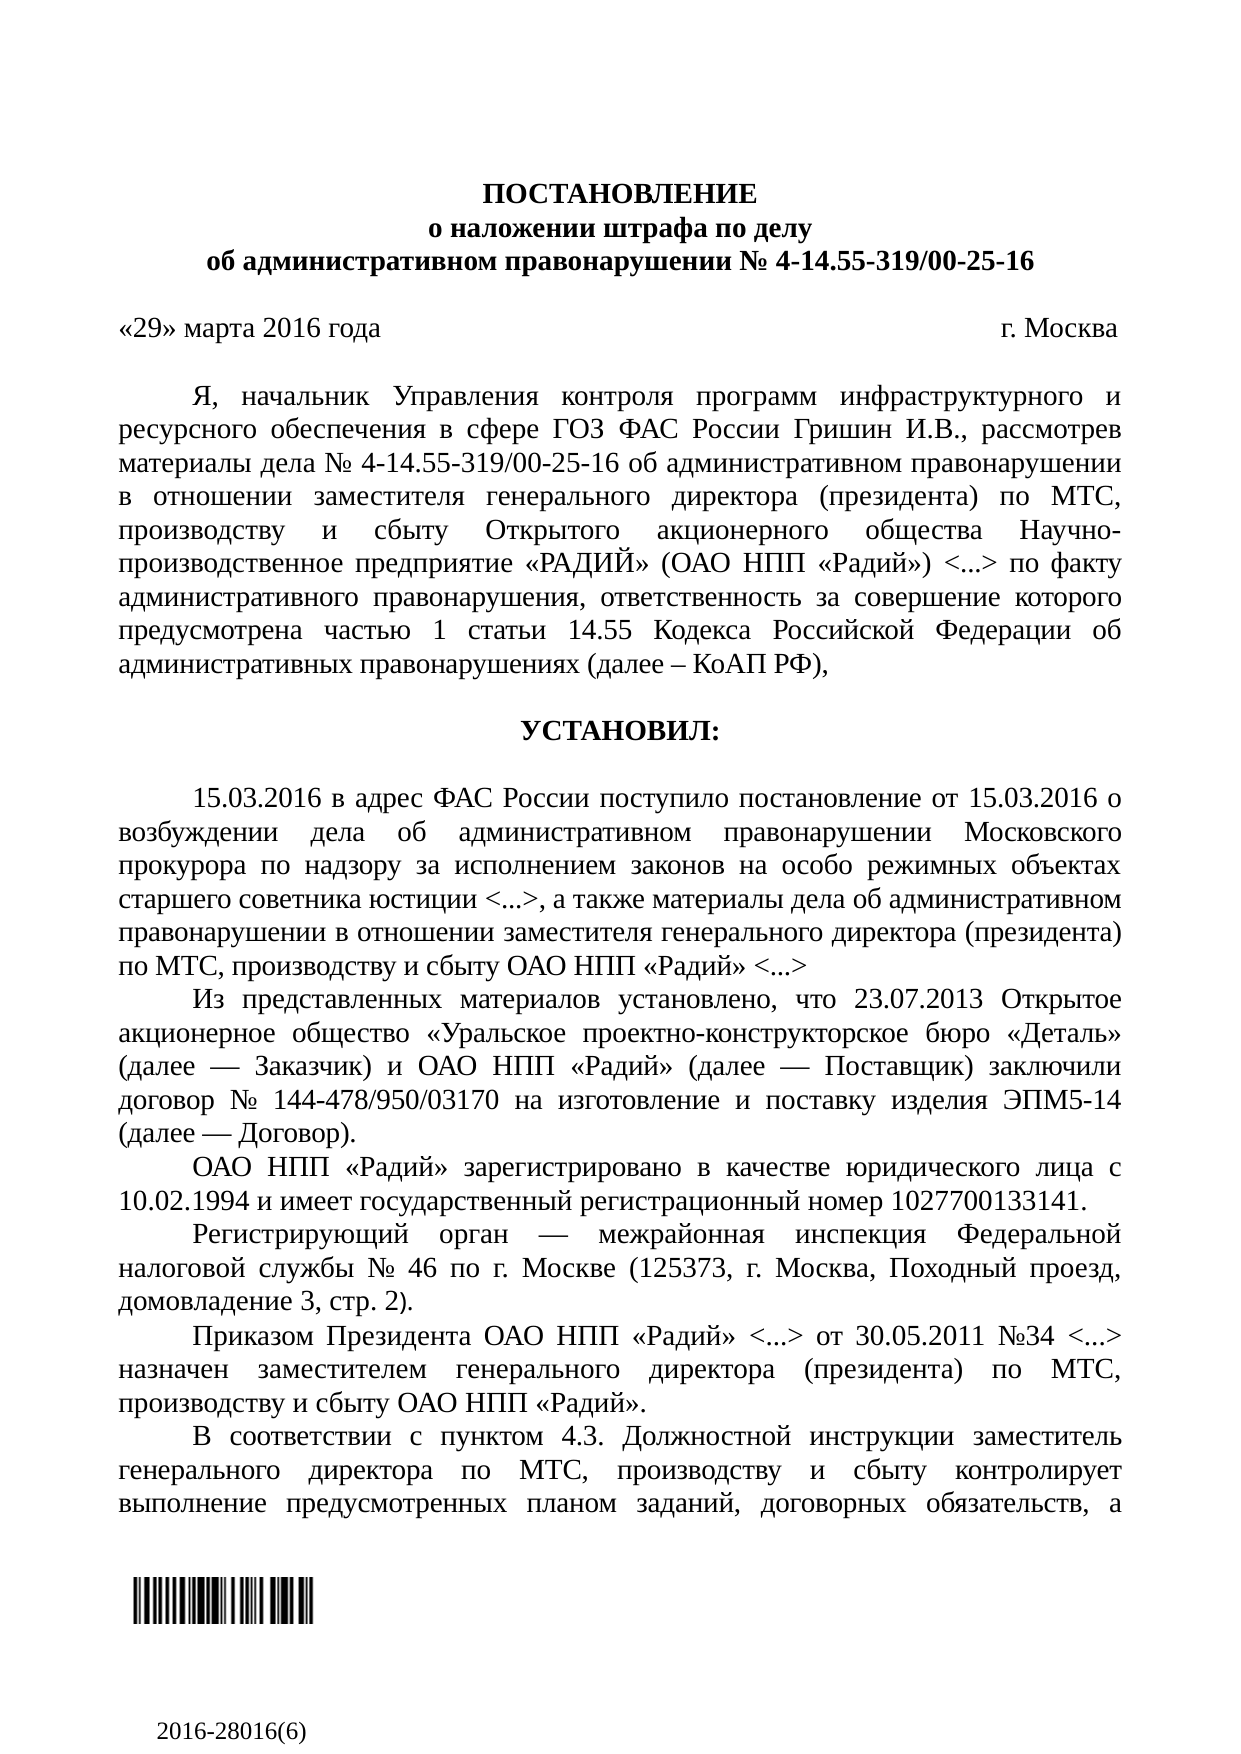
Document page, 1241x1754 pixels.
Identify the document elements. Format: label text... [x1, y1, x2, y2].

text ОАО НПП «Радий» зарегистрировано в качестве юридического лица с 10.02.1994 и имеет государственный регистрационный номер 1027700133141. [118, 1149, 1122, 1216]
text Я, начальник Управления контроля программ инфраструктурного и ресурсного обеспечения в сфере ГОЗ ФАС России Гришин И.В., рассмотрев материалы дела № 4-14.55-319/00-25-16 об административном правонарушении в отношении заместителя генерального директора (президента) по МТС, производству и сбыту Открытого акционерного общества Научно-производственное предприятие «РАДИЙ» (ОАО НПП «Радий») <...> по факту административного правонарушения, ответственность за совершение которого предусмотрена частью 1 статьи 14.55 Кодекса Российской Федерации об административных правонарушениях (далее – КоАП РФ), [118, 378, 1122, 679]
text В соответствии с пунктом 4.3. Должностной инструкции заместитель генерального директора по МТС, производству и сбыту контролирует выполнение предусмотренных планом заданий, договорных обязательств, а [118, 1418, 1122, 1519]
text о наложении штрафа по делу [118, 210, 1122, 243]
text 15.03.2016 в адрес ФАС России поступило постановление от 15.03.2016 о возбуждении дела об административном правонарушении Московского прокурора по надзору за исполнением законов на особо режимных объектах старшего советника юстиции <...>, а также материалы дела об административном правонарушении в отношении заместителя генерального директора (президента) по МТС, производству и сбыту ОАО НПП «Радий» <...> [118, 780, 1122, 981]
text УСТАНОВИЛ: [118, 713, 1122, 747]
picture [118, 1577, 331, 1624]
text «29» марта 2016 года г. Москва [118, 311, 1122, 344]
text об административном правонарушении № 4-14.55-319/00-25-16 [118, 243, 1122, 277]
text Из представленных материалов установлено, что 23.07.2013 Открытое акционерное общество «Уральское проектно-конструкторское бюро «Деталь» (далее — Заказчик) и ОАО НПП «Радий» (далее — Поставщик) заключили договор № 144-478/950/03170 на изготовление и поставку изделия ЭПМ5-14 (далее — Договор). [118, 981, 1122, 1149]
text Регистрирующий орган — межрайонная инспекция Федеральной налоговой службы № 46 по г. Москве (125373, г. Москва, Походный проезд, домовладение 3, стр. 2). [118, 1216, 1122, 1318]
text ПОСТАНОВЛЕНИЕ [118, 176, 1122, 210]
text Приказом Президента ОАО НПП «Радий» <...> от 30.05.2011 №34 <...> назначен заместителем генерального директора (президента) по МТС, производству и сбыту ОАО НПП «Радий». [118, 1318, 1122, 1418]
